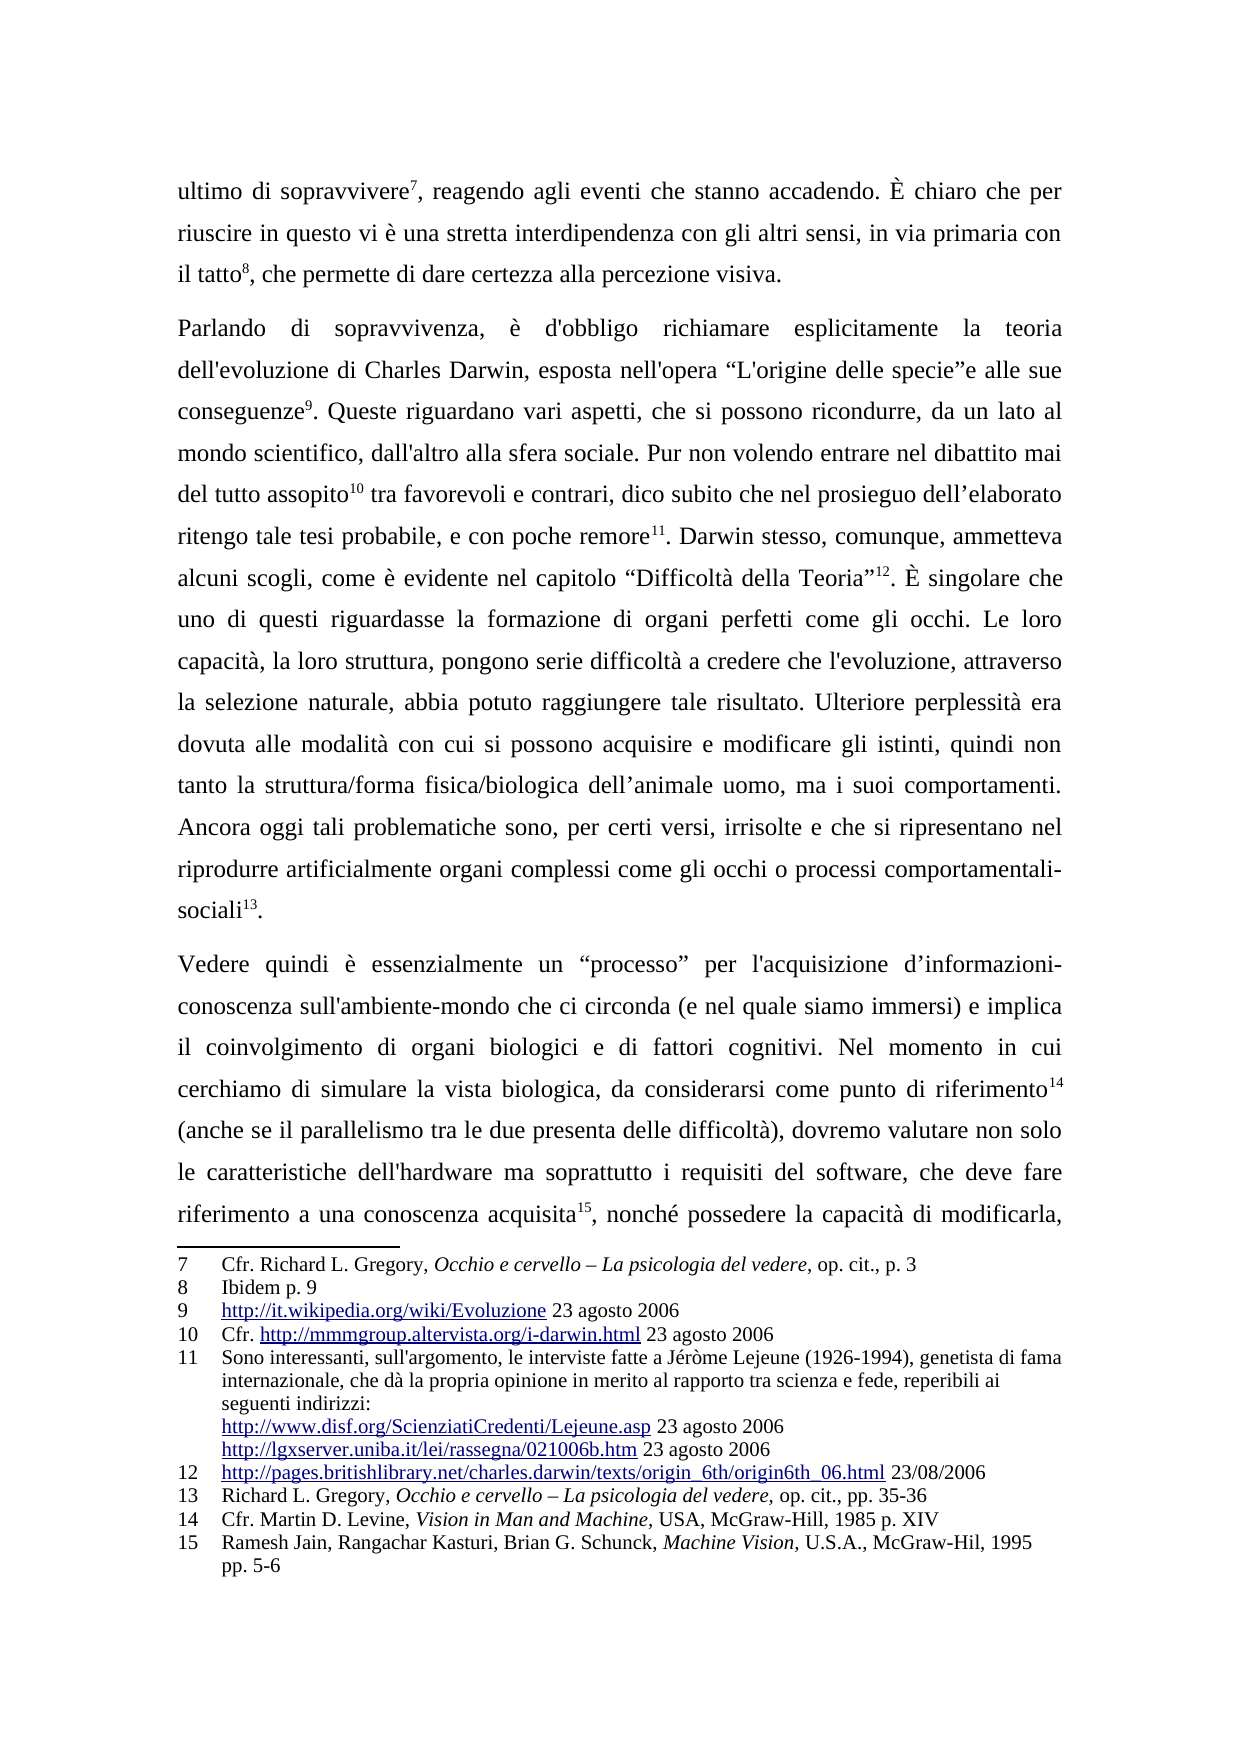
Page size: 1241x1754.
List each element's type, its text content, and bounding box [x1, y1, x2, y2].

text ultimo di sopravvivere, reagendo agli eventi che stanno accadendo. È chiaro che per riuscire in questo vi è una stretta interdipendenza con gli altri sensi, in via primaria con il tatto, che permette di dare certezza alla percezione visiva. [177, 177, 1063, 288]
text Sono interessanti, sull'argomento, le interviste fatte a Jéròme Lejeune (1926-1994), genetista di fama internazionale, che dà la propria opinione in merito al rapporto tra scienza e fede, reperibili ai seguenti indirizzi: http://www.disf.org/ScienziatiCredenti/Lejeune.asp 23 agosto 2006 http://lgxserver.uniba.it/lei/rassegna/021006b.htm 23 agosto 2006 [177, 1346, 1063, 1461]
text Parlando di sopravvivenza, è d'obbligo richiamare esplicitamente la teoria dell'evoluzione di Charles Darwin, esposta nell'opera “L'origine delle specie”e alle sue conseguenze. Queste riguardano vari aspetti, che si possono ricondurre, da un lato al mondo scientifico, dall'altro alla sfera sociale. Pur non volendo entrare nel dibattito mai del tutto assopito tra favorevoli e contrari, dico subito che nel prosieguo dell’elaborato ritengo tale tesi probabile, e con poche remore. Darwin stesso, comunque, ammetteva alcuni scogli, come è evidente nel capitolo “Difficoltà della Teoria”. È singolare che uno di questi riguardasse la formazione di organi perfetti come gli occhi. Le loro capacità, la loro struttura, pongono serie difficoltà a credere che l'evoluzione, attraverso la selezione naturale, abbia potuto raggiungere tale risultato. Ulteriore perplessità era dovuta alle modalità con cui si possono acquisire e modificare gli istinti, quindi non tanto la struttura/forma fisica/biologica dell’animale uomo, ma i suoi comportamenti. Ancora oggi tali problematiche sono, per certi versi, irrisolte e che si ripresentano nel riprodurre artificialmente organi complessi come gli occhi o processi comportamentali-sociali. [177, 314, 1063, 924]
text Ramesh Jain, Rangachar Kasturi, Brian G. Schunck, Machine Vision, U.S.A., McGraw-Hil, 1995 pp. 5-6 [177, 1531, 1063, 1577]
text Cfr. Martin D. Levine, Vision in Man and Machine, USA, McGraw-Hill, 1985 p. XIV [177, 1507, 1063, 1531]
text Ibidem p. 9 [177, 1276, 1063, 1299]
text http://it.wikipedia.org/wiki/Evoluzione 23 agosto 2006 [177, 1299, 1063, 1322]
text Cfr. Richard L. Gregory, Occhio e cervello – La psicologia del vedere, op. cit., p. 3 [177, 1253, 1063, 1276]
text Vedere quindi è essenzialmente un “processo” per l'acquisizione d’informazioni-conoscenza sull'ambiente-mondo che ci circonda (e nel quale siamo immersi) e implica il coinvolgimento di organi biologici e di fattori cognitivi. Nel momento in cui cerchiamo di simulare la vista biologica, da considerarsi come punto di riferimento (anche se il parallelismo tra le due presenta delle difficoltà), dovremo valutare non solo le caratteristiche dell'hardware ma soprattutto i requisiti del software, che deve fare riferimento a una conoscenza acquisita, nonché possedere la capacità di modificarla, [177, 950, 1063, 1227]
text Richard L. Gregory, Occhio e cervello – La psicologia del vedere, op. cit., pp. 35-36 [177, 1484, 1063, 1507]
text http://pages.britishlibrary.net/charles.darwin/texts/origin_6th/origin6th_06.html 23/08/2006 [177, 1461, 1063, 1484]
text Cfr. http://mmmgroup.altervista.org/i-darwin.html 23 agosto 2006 [177, 1322, 1063, 1346]
